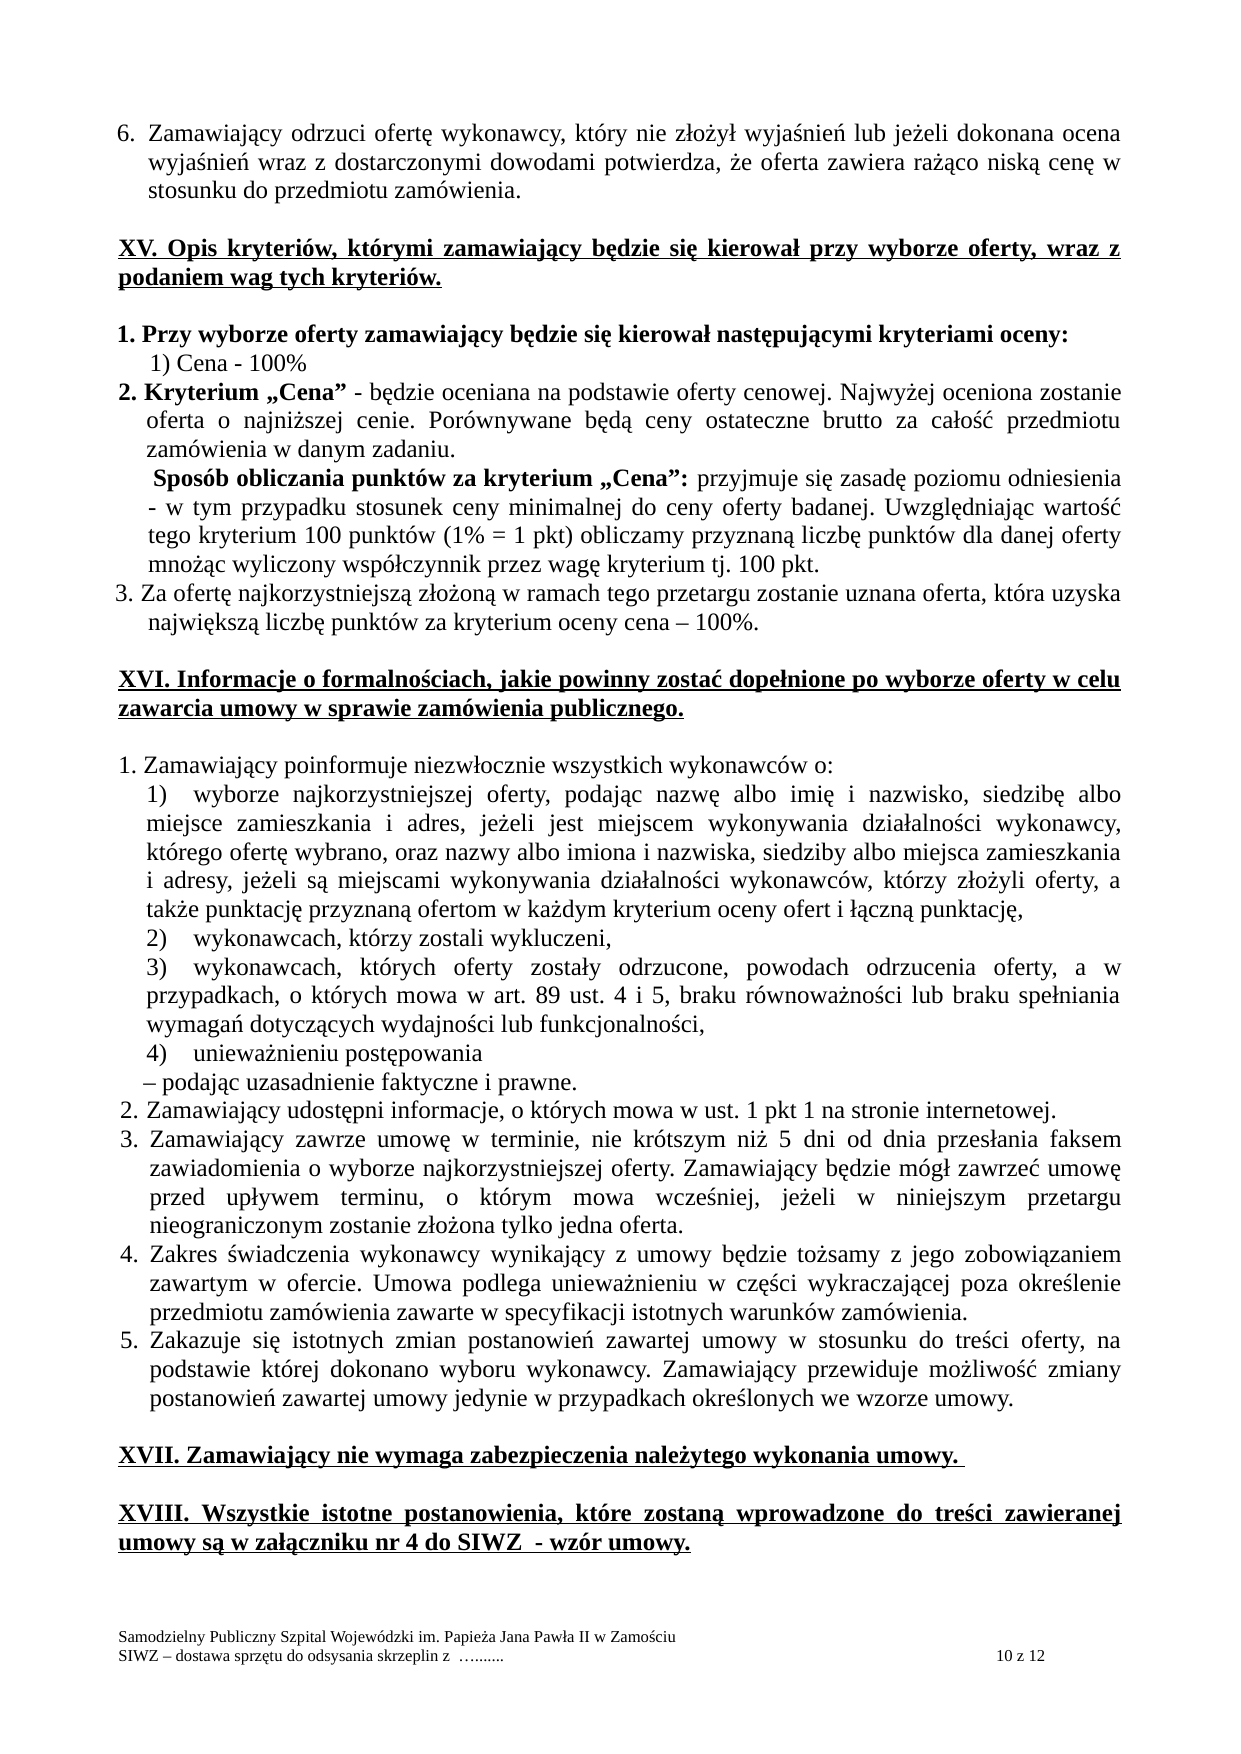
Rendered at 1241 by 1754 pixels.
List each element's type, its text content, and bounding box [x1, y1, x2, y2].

list wykonawcach, którzy zostali wykluczeni, [146, 923, 1122, 952]
text umowy są w załączniku nr 4 do SIWZ - wzór umowy. [118, 1524, 1122, 1556]
list Zamawiający odrzuci ofertę wykonawcy, który nie złożył wyjaśnień lub jeżeli dokonana ocena wyjaśnień wraz z dostarczonymi dowodami potwierdza, że oferta zawiera rażąco niską cenę w stosunku do przedmiotu zamówienia. [117, 118, 1122, 204]
text XVIII. Wszystkie istotne postanowienia, które zostaną wprowadzone do treści zawieranej [118, 1498, 1122, 1523]
text 1. Przy wyborze oferty zamawiający będzie się kierował następującymi kryteriami oceny: [117, 319, 1122, 348]
text Sposób obliczania punktów za kryterium „Cena”: przyjmuje się zasadę poziomu odniesienia - w tym przypadku stosunek ceny minimalnej do ceny oferty badanej. Uwzględniając wartość tego kryterium 100 punktów (1% = 1 pkt) obliczamy przyznaną liczbę punktów dla danej oferty mnożąc wyliczony współczynnik przez wagę kryterium tj. 100 pkt. [118, 463, 1122, 578]
text 2. Kryterium „Cena” - będzie oceniana na podstawie oferty cenowej. Najwyżej oceniona zostanie oferta o najniższej cenie. Porównywane będą ceny ostateczne brutto za całość przedmiotu zamówienia w danym zadaniu. [118, 377, 1122, 463]
text XVII. Zamawiający nie wymaga zabezpieczenia należytego wykonania umowy. [118, 1441, 1122, 1469]
list Zamawiający udostępni informacje, o których mowa w ust. 1 pkt 1 na stronie internetowej. [120, 1096, 1122, 1124]
list wyborze najkorzystniejszej oferty, podając nazwę albo imię i nazwisko, siedzibę albo miejsce zamieszkania i adres, jeżeli jest miejscem wykonywania działalności wykonawcy, którego ofertę wybrano, oraz nazwy albo imiona i nazwiska, siedziby albo miejsca zamieszkania i adresy, jeżeli są miejscami wykonywania działalności wykonawców, którzy złożyli oferty, a także punktację przyznaną ofertom w każdym kryterium oceny ofert i łączną punktację, [146, 779, 1122, 923]
text 1. Zamawiający poinformuje niezwłocznie wszystkich wykonawców o: [118, 751, 1122, 779]
list unieważnieniu postępowania [146, 1038, 1122, 1067]
text 1) Cena - 100% [118, 348, 1122, 377]
text XV. Opis kryteriów, którymi zamawiający będzie się kierował przy wyborze oferty, wraz z podaniem wag tych kryteriów. [118, 233, 1122, 291]
text XVI. Informacje o formalnościach, jakie powinny zostać dopełnione po wyborze oferty w celu zawarcia umowy w sprawie zamówienia publicznego. [118, 664, 1122, 722]
list Zamawiający zawrze umowę w terminie, nie krótszym niż 5 dni od dnia przesłania faksem zawiadomienia o wyborze najkorzystniejszej oferty. Zamawiający będzie mógł zawrzeć umowę przed upływem terminu, o którym mowa wcześniej, jeżeli w niniejszym przetargu nieograniczonym zostanie złożona tylko jedna oferta. [120, 1124, 1122, 1239]
list Zakres świadczenia wykonawcy wynikający z umowy będzie tożsamy z jego zobowiązaniem zawartym w ofercie. Umowa podlega unieważnieniu w części wykraczającej poza określenie przedmiotu zamówienia zawarte w specyfikacji istotnych warunków zamówienia. [120, 1239, 1122, 1326]
text – podając uzasadnienie faktyczne i prawne. [118, 1067, 1122, 1096]
text 3. Za ofertę najkorzystniejszą złożoną w ramach tego przetargu zostanie uznana oferta, która uzyska największą liczbę punktów za kryterium oceny cena – 100%. [115, 578, 1122, 636]
list Zakazuje się istotnych zmian postanowień zawartej umowy w stosunku do treści oferty, na podstawie której dokonano wyboru wykonawcy. Zamawiający przewiduje możliwość zmiany postanowień zawartej umowy jedynie w przypadkach określonych we wzorze umowy. [120, 1326, 1122, 1412]
list wykonawcach, których oferty zostały odrzucone, powodach odrzucenia oferty, a w przypadkach, o których mowa w art. 89 ust. 4 i 5, braku równoważności lub braku spełniania wymagań dotyczących wydajności lub funkcjonalności, [146, 952, 1122, 1038]
